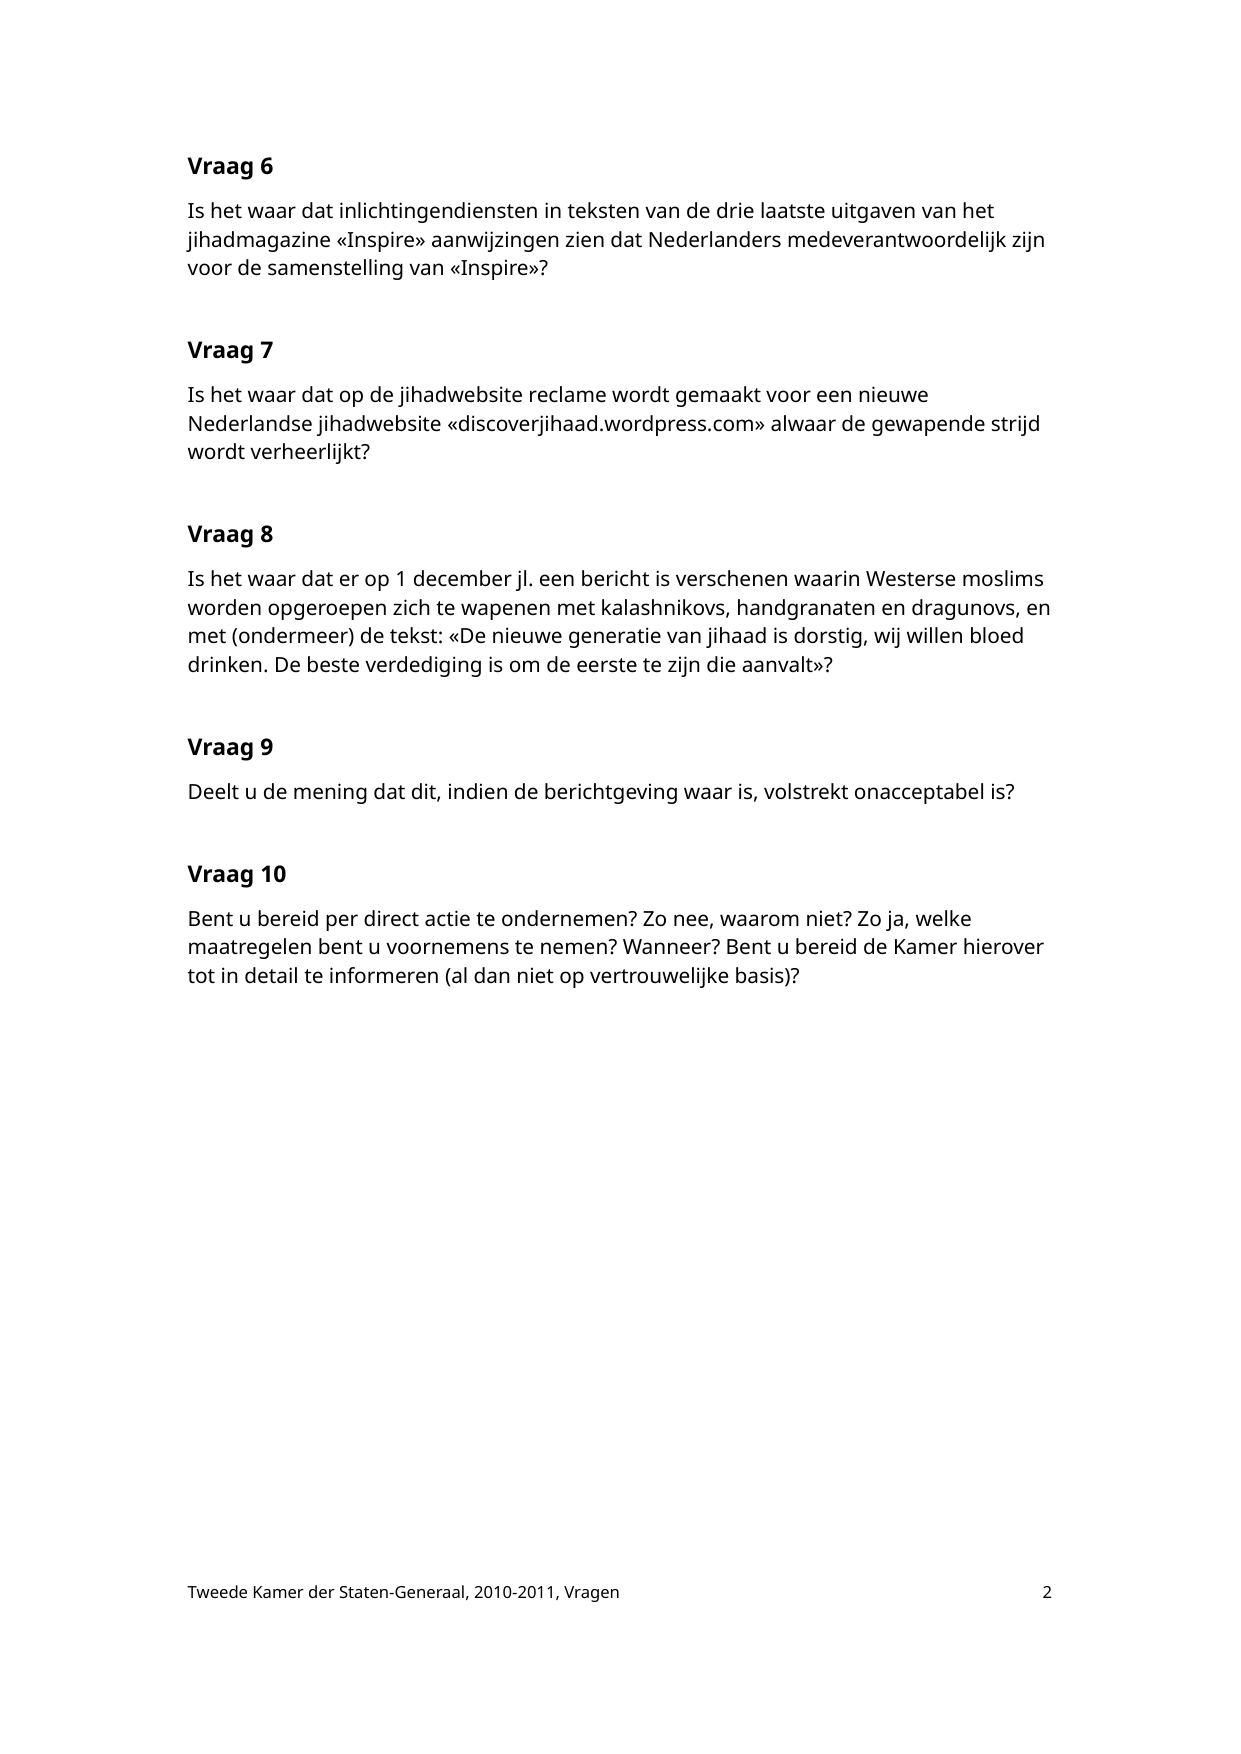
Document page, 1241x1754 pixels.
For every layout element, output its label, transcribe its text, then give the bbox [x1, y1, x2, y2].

text Is het waar dat er op 1 december jl. een bericht is verschenen waarin Westerse moslims worden opgeroepen zich te wapenen met kalashnikovs, handgranaten en dragunovs, en met (ondermeer) de tekst: «De nieuwe generatie van jihaad is dorstig, wij willen bloed drinken. De beste verdediging is om de eerste te zijn die aanvalt»? [187, 564, 1053, 678]
text Deelt u de mening dat dit, indien de berichtgeving waar is, volstrekt onacceptabel is? [187, 777, 1053, 805]
subtitle Vraag 6 [187, 150, 1053, 181]
subtitle Vraag 8 [187, 518, 1053, 549]
text Is het waar dat inlichtingendiensten in teksten van de drie laatste uitgaven van het jihadmagazine «Inspire» aanwijzingen zien dat Nederlanders medeverantwoordelijk zijn voor de samenstelling van «Inspire»? [187, 196, 1053, 282]
text Bent u bereid per direct actie te ondernemen? Zo nee, waarom niet? Zo ja, welke maatregelen bent u voornemens te nemen? Wanneer? Bent u bereid de Kamer hierover tot in detail te informeren (al dan niet op vertrouwelijke basis)? [187, 904, 1053, 989]
subtitle Vraag 10 [187, 858, 1053, 889]
text Is het waar dat op de jihadwebsite reclame wordt gemaakt voor een nieuwe Nederlandse jihadwebsite «discoverjihaad.wordpress.com» alwaar de gewapende strijd wordt verheerlijkt? [187, 380, 1053, 466]
subtitle Vraag 9 [187, 731, 1053, 762]
subtitle Vraag 7 [187, 334, 1053, 365]
